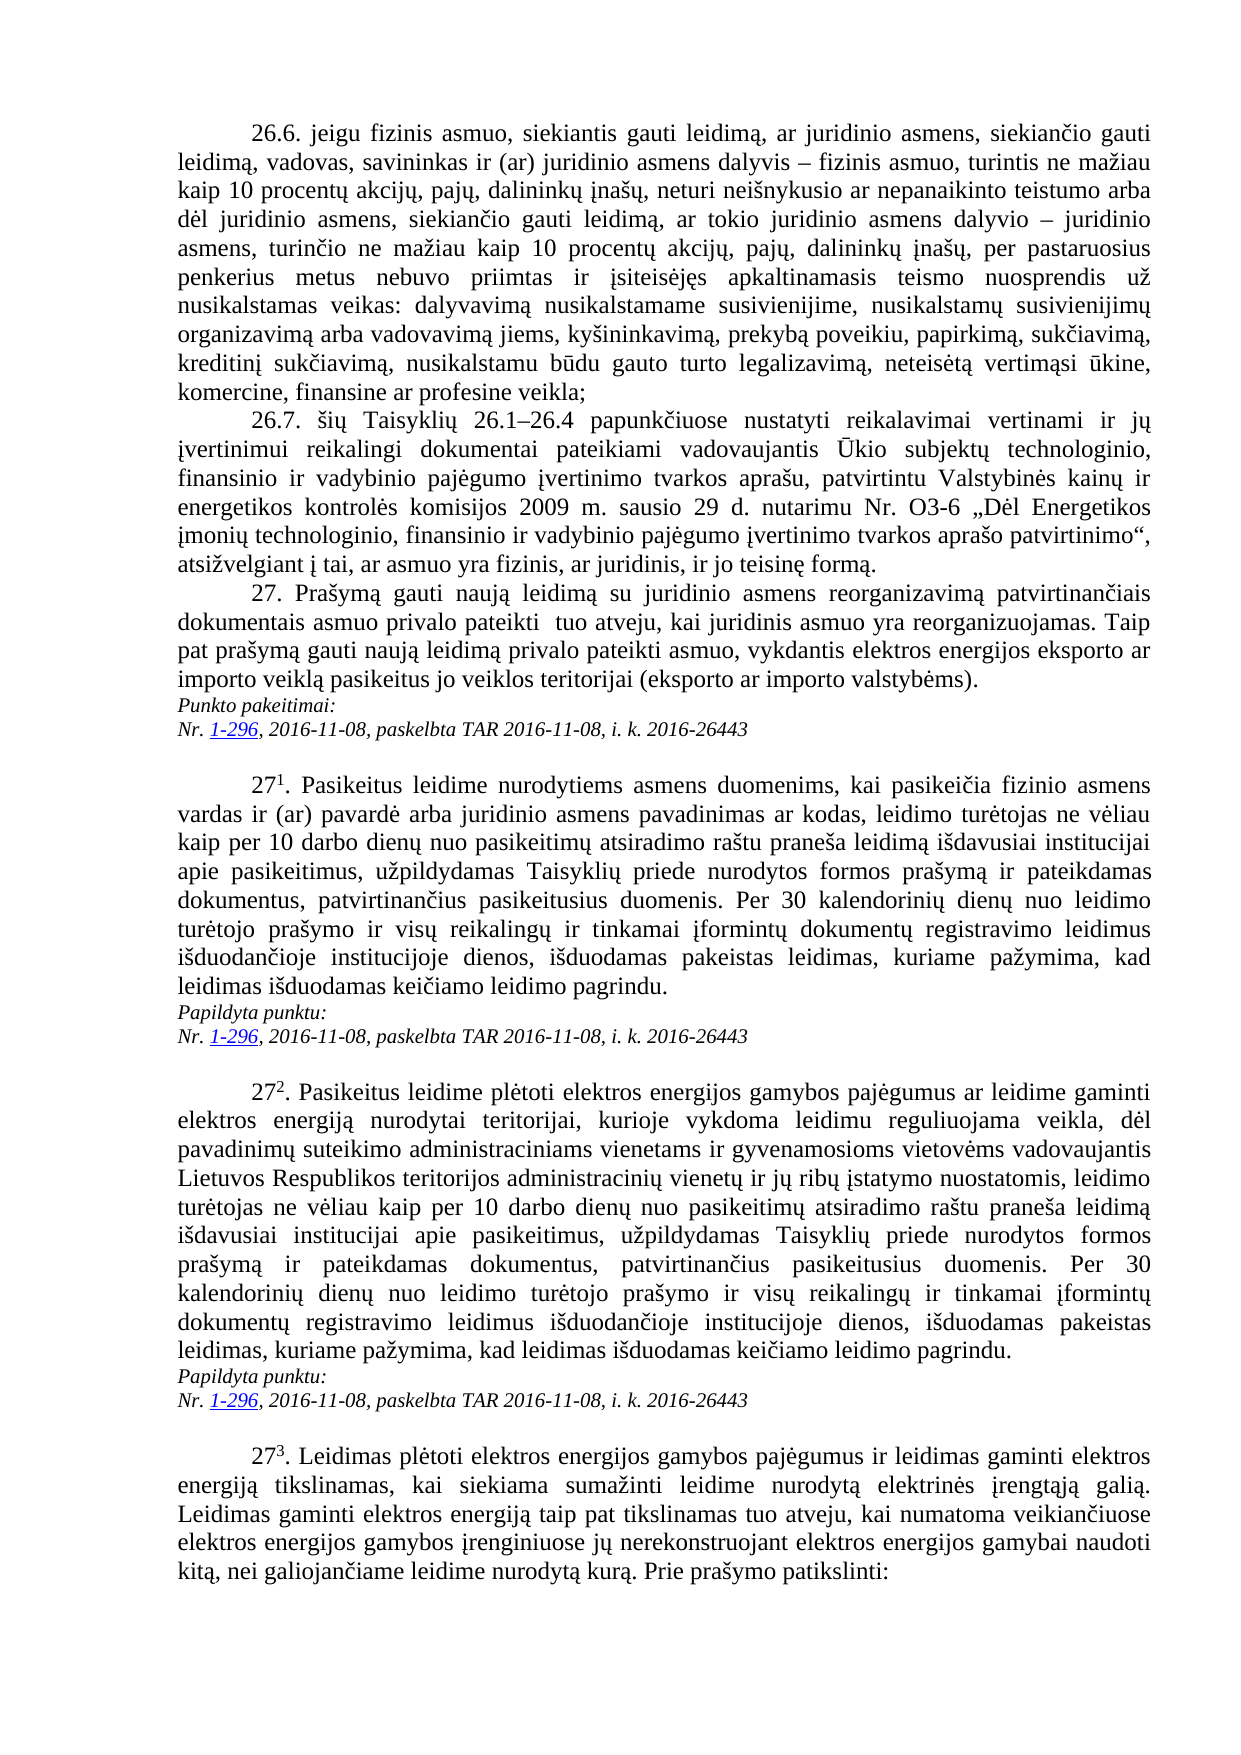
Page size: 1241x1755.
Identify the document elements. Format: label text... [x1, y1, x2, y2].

text Papildyta punktu: [177, 1000, 1152, 1024]
text Nr. 1-296, 2016-11-08, paskelbta TAR 2016-11-08, i. k. 2016-26443 [177, 1024, 1152, 1048]
text 26.6. jeigu fizinis asmuo, siekiantis gauti leidimą, ar juridinio asmens, siekiančio gauti leidimą, vadovas, savininkas ir (ar) juridinio asmens dalyvis – fizinis asmuo, turintis ne mažiau kaip 10 procentų akcijų, pajų, dalininkų įnašų, neturi neišnykusio ar nepanaikinto teistumo arba dėl juridinio asmens, siekiančio gauti leidimą, ar tokio juridinio asmens dalyvio – juridinio asmens, turinčio ne mažiau kaip 10 procentų akcijų, pajų, dalininkų įnašų, per pastaruosius penkerius metus nebuvo priimtas ir įsiteisėjęs apkaltinamasis teismo nuosprendis už nusikalstamas veikas: dalyvavimą nusikalstamame susivienijime, nusikalstamų susivienijimų organizavimą arba vadovavimą jiems, kyšininkavimą, prekybą poveikiu, papirkimą, sukčiavimą, kreditinį sukčiavimą, nusikalstamu būdu gauto turto legalizavimą, neteisėtą vertimąsi ūkine, komercine, finansine ar profesine veikla; [177, 118, 1152, 406]
text 272. Pasikeitus leidime plėtoti elektros energijos gamybos pajėgumus ar leidime gaminti elektros energiją nurodytai teritorijai, kurioje vykdoma leidimu reguliuojama veikla, dėl pavadinimų suteikimo administraciniams vienetams ir gyvenamosioms vietovėms vadovaujantis Lietuvos Respublikos teritorijos administracinių vienetų ir jų ribų įstatymo nuostatomis, leidimo turėtojas ne vėliau kaip per 10 darbo dienų nuo pasikeitimų atsiradimo raštu praneša leidimą išdavusiai institucijai apie pasikeitimus, užpildydamas Taisyklių priede nurodytos formos prašymą ir pateikdamas dokumentus, patvirtinančius pasikeitusius duomenis. Per 30 kalendorinių dienų nuo leidimo turėtojo prašymo ir visų reikalingų ir tinkamai įformintų dokumentų registravimo leidimus išduodančioje institucijoje dienos, išduodamas pakeistas leidimas, kuriame pažymima, kad leidimas išduodamas keičiamo leidimo pagrindu. [177, 1077, 1152, 1364]
text Nr. 1-296, 2016-11-08, paskelbta TAR 2016-11-08, i. k. 2016-26443 [177, 717, 1152, 741]
text Papildyta punktu: [177, 1364, 1152, 1388]
text 27. Prašymą gauti naują leidimą su juridinio asmens reorganizavimą patvirtinančiais dokumentais asmuo privalo pateikti tuo atveju, kai juridinis asmuo yra reorganizuojamas. Taip pat prašymą gauti naują leidimą privalo pateikti asmuo, vykdantis elektros energijos eksporto ar importo veiklą pasikeitus jo veiklos teritorijai (eksporto ar importo valstybėms). [177, 578, 1152, 693]
text Punkto pakeitimai: [177, 693, 1152, 717]
text Nr. 1-296, 2016-11-08, paskelbta TAR 2016-11-08, i. k. 2016-26443 [177, 1388, 1152, 1412]
text 273. Leidimas plėtoti elektros energijos gamybos pajėgumus ir leidimas gaminti elektros energiją tikslinamas, kai siekiama sumažinti leidime nurodytą elektrinės įrengtąją galią. Leidimas gaminti elektros energiją taip pat tikslinamas tuo atveju, kai numatoma veikiančiuose elektros energijos gamybos įrenginiuose jų nerekonstruojant elektros energijos gamybai naudoti kitą, nei galiojančiame leidime nurodytą kurą. Prie prašymo patikslinti: [177, 1441, 1152, 1585]
text 26.7. šių Taisyklių 26.1–26.4 papunkčiuose nustatyti reikalavimai vertinami ir jų įvertinimui reikalingi dokumentai pateikiami vadovaujantis Ūkio subjektų technologinio, finansinio ir vadybinio pajėgumo įvertinimo tvarkos aprašu, patvirtintu Valstybinės kainų ir energetikos kontrolės komisijos 2009 m. sausio 29 d. nutarimu Nr. O3-6 „Dėl Energetikos įmonių technologinio, finansinio ir vadybinio pajėgumo įvertinimo tvarkos aprašo patvirtinimo“, atsižvelgiant į tai, ar asmuo yra fizinis, ar juridinis, ir jo teisinę formą. [177, 406, 1152, 578]
text 271. Pasikeitus leidime nurodytiems asmens duomenims, kai pasikeičia fizinio asmens vardas ir (ar) pavardė arba juridinio asmens pavadinimas ar kodas, leidimo turėtojas ne vėliau kaip per 10 darbo dienų nuo pasikeitimų atsiradimo raštu praneša leidimą išdavusiai institucijai apie pasikeitimus, užpildydamas Taisyklių priede nurodytos formos prašymą ir pateikdamas dokumentus, patvirtinančius pasikeitusius duomenis. Per 30 kalendorinių dienų nuo leidimo turėtojo prašymo ir visų reikalingų ir tinkamai įformintų dokumentų registravimo leidimus išduodančioje institucijoje dienos, išduodamas pakeistas leidimas, kuriame pažymima, kad leidimas išduodamas keičiamo leidimo pagrindu. [177, 770, 1152, 1000]
